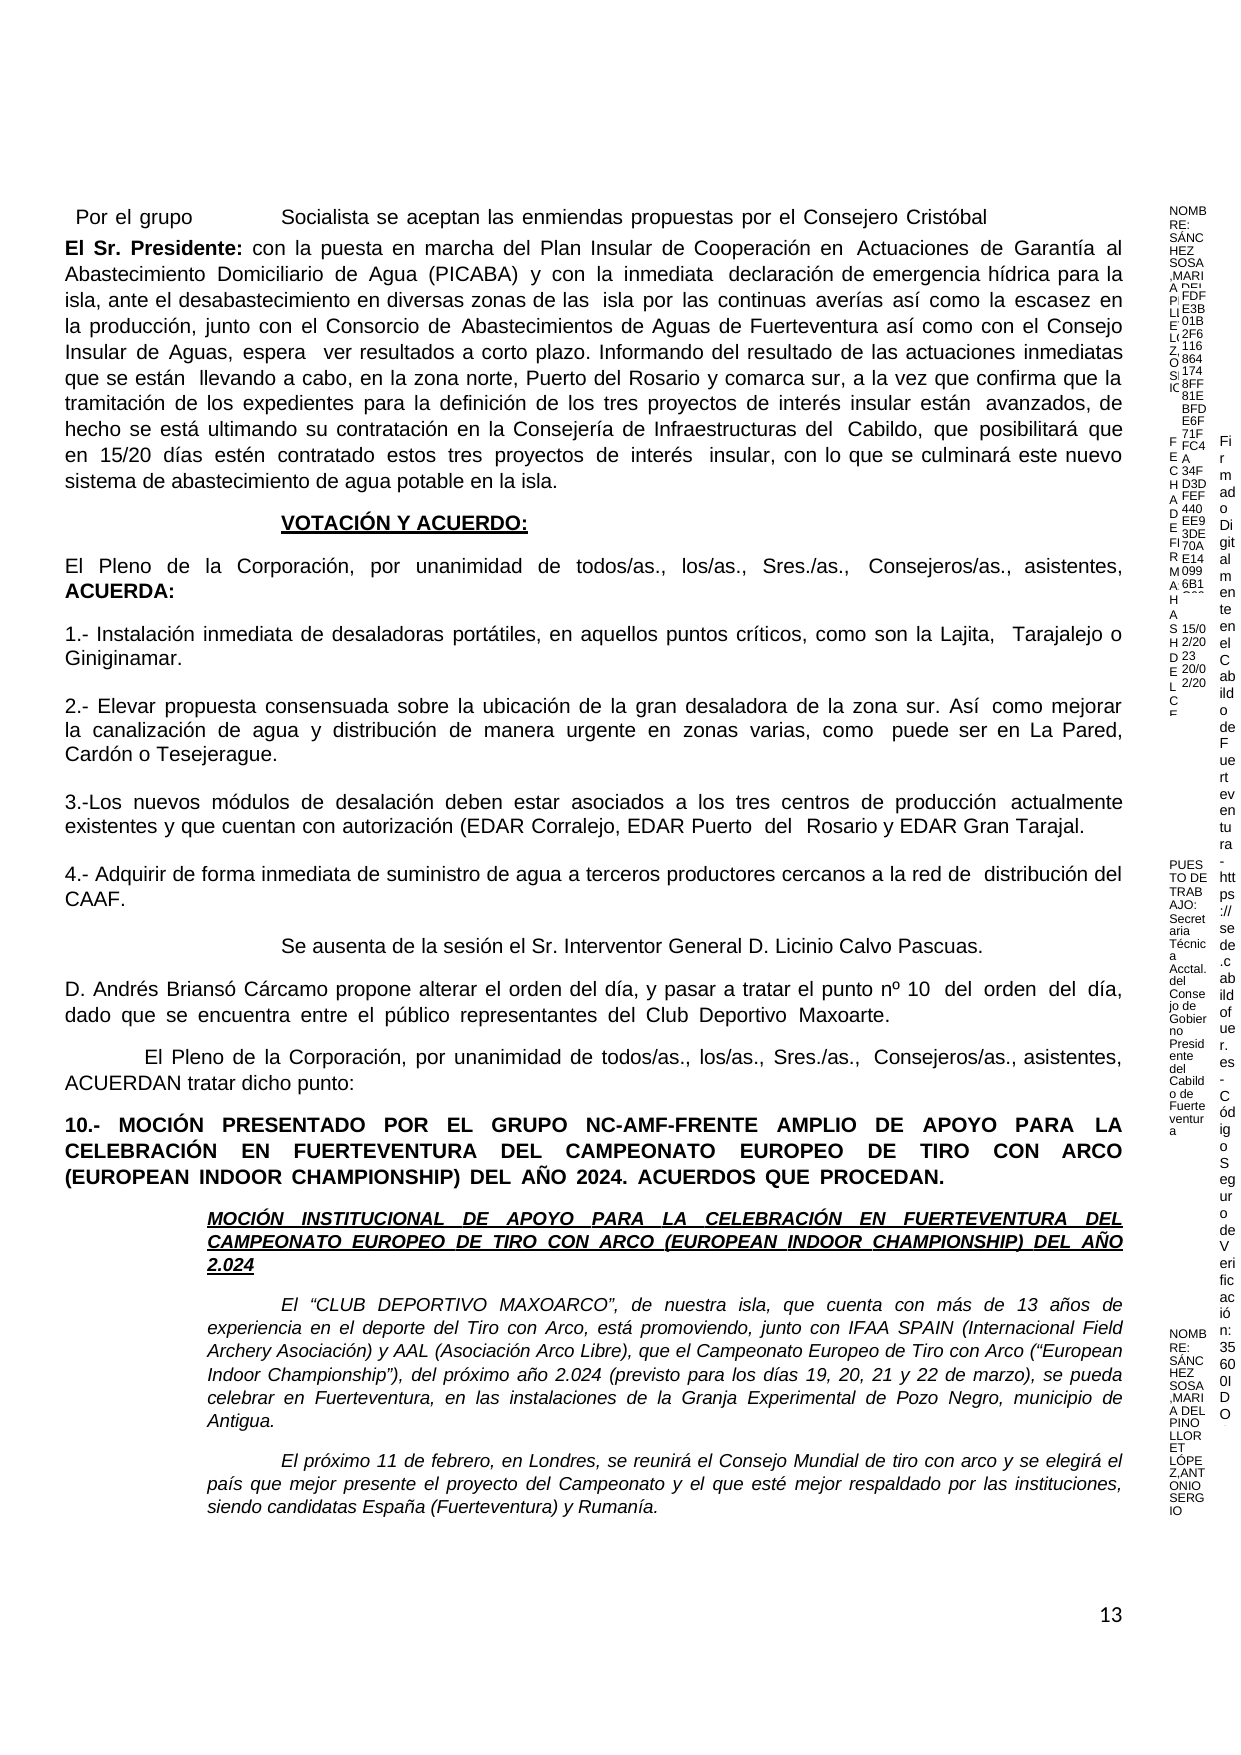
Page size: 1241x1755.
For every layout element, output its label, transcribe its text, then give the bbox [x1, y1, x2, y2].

subtitle 10.- MOCIÓN PRESENTADO POR EL GRUPO NC-AMF-FRENTE AMPLIO DE APOYO PARA LA CELEBRACIÓN EN FUERTEVENTURA DEL CAMPEONATO EUROPEO DE TIRO CON ARCO (EUROPEAN INDOOR CHAMPIONSHIP) DEL AÑO 2024. ACUERDOS QUE PROCEDAN. [64, 1113, 1123, 1189]
text Se ausenta de la sesión el Sr. Interventor General D. Licinio Calvo Pascuas. [281, 934, 1167, 958]
text El Pleno de la Corporación, por unanimidad de todos/as., los/as., Sres./as., Consejeros/as., asistentes, ACUERDA: [64, 553, 1123, 603]
text NOMBRE: [1169, 1328, 1209, 1355]
text NOMBRE: [1169, 205, 1209, 232]
text SÁNCHEZ SOSA,MARIA DEL PINO LLORET LÓPEZ,ANTONIO SERGIO [1169, 233, 1207, 395]
text 2.024 [207, 1251, 1123, 1275]
text 4.- Adquirir de forma inmediata de suministro de agua a terceros productores cercanos a la red de distribución del CAAF. [64, 862, 1123, 910]
text SÁNCHEZ SOSA,MARIA DEL PINO LLORET LÓPEZ,ANTONIO SERGIO [1169, 1355, 1207, 1518]
text PUESTO DE TRABAJO: [1169, 858, 1209, 912]
text 15/02/2023 [1182, 623, 1209, 663]
text D. Andrés Briansó Cárcamo propone alterar el orden del día, y pasar a tratar el punto nº 10 del orden del día, dado que se encuentra entre el público representantes del Club Deportivo Maxoarte. [64, 977, 1123, 1027]
subtitle VOTACIÓN Y ACUERDO: [281, 511, 1167, 534]
text CAMPEONATO EUROPEO DE TIRO CON ARCO (EUROPEAN INDOOR CHAMPIONSHIP) DEL AÑO [207, 1228, 1123, 1249]
text [1167, 858, 1209, 1149]
text 2.- Elevar propuesta consensuada sobre la ubicación de la gran desaladora de la zona sur. Así como mejorar la canalización de agua y distribución de manera urgente en zonas varias, como puede ser en La Pared, Cardón o Tesejerague. [64, 694, 1123, 766]
text 3.-Los nuevos módulos de desalación deben estar asociados a los tres centros de producción actualmente existentes y que cuentan con autorización (EDAR Corralejo, EDAR Puerto del Rosario y EDAR Gran Tarajal. [64, 790, 1123, 838]
text FECHA DE FIRMA: HASH DEL CERTIFICADO: [1169, 435, 1184, 716]
text Secretaria Técnica Acctal. del Consejo de Gobierno Presidente del Cabildo de Fuerteventura [1169, 913, 1207, 1138]
text Socialista se aceptan las enmiendas propuestas por el Consejero Cristóbal [281, 204, 1167, 228]
text El Sr. Presidente: con la puesta en marcha del Plan Insular de Cooperación en Actuaciones de Garantía al Abastecimiento Domiciliario de Agua (PICABA) y con la inmediata declaración de emergencia hídrica para la isla, ante el desabastecimiento en diversas zonas de las isla por las continuas averías así como la escasez en la producción, junto con el Consorcio de Abastecimientos de Aguas de Fuerteventura así como con el Consejo Insular de Aguas, espera ver resultados a corto plazo. Informando del resultado de las actuaciones inmediatas que se están llevando a cabo, en la zona norte, Puerto del Rosario y comarca sur, a la vez que confirma que la tramitación de los expedientes para la definición de los tres proyectos de interés insular están avanzados, de hecho se está ultimando su contratación en la Consejería de Infraestructuras del Cabildo, que posibilitará que en 15/20 días estén contratado estos tres proyectos de interés insular, con lo que se culminará este nuevo sistema de abastecimiento de agua potable en la isla. [64, 236, 1123, 493]
text FDFE3B01B2F61168641748FF81EBFDE6F71FFC4A 34FD3DFEF440EE93DE70AE140996B1C6668F08F5 [1182, 291, 1207, 593]
text El “CLUB DEPORTIVO MAXOARCO”, de nuestra isla, que cuenta con más de 13 años de experiencia en el deporte del Tiro con Arco, está promoviendo, junto con IFAA SPAIN (Internacional Field Archery Asociación) y AAL (Asociación Arco Libre), que el Campeonato Europeo de Tiro con Arco (“European Indoor Championship”), del próximo año 2.024 (previsto para los días 19, 20, 21 y 22 de marzo), se pueda celebrar en Fuerteventura, en las instalaciones de la Granja Experimental de Pozo Negro, municipio de Antigua. [207, 1294, 1123, 1431]
text 20/02/2023 [1182, 663, 1209, 689]
text Por el grupo [75, 204, 266, 228]
text MOCIÓN INSTITUCIONAL DE APOYO PARA LA CELEBRACIÓN EN FUERTEVENTURA DEL [207, 1207, 1123, 1226]
text 1.- Instalación inmediata de desaladoras portátiles, en aquellos puntos críticos, como son la Lajita, Tarajalejo o Giniginamar. [64, 622, 1123, 670]
text Firmado Digitalmente en el Cabildo de Fuerteventura - https://sede.cabildofuer.es - Código Seguro de Verificación: 35600IDOC2ABB60EE229128D4AB8 [1219, 433, 1236, 1426]
text El próximo 11 de febrero, en Londres, se reunirá el Consejo Mundial de tiro con arco y se elegirá el país que mejor presente el proyecto del Campeonato y el que esté mejor respaldado por las instituciones, siendo candidatas España (Fuerteventura) y Rumanía. [207, 1450, 1123, 1517]
text El Pleno de la Corporación, por unanimidad de todos/as., los/as., Sres./as., Consejeros/as., asistentes, ACUERDAN tratar dicho punto: [64, 1045, 1123, 1095]
